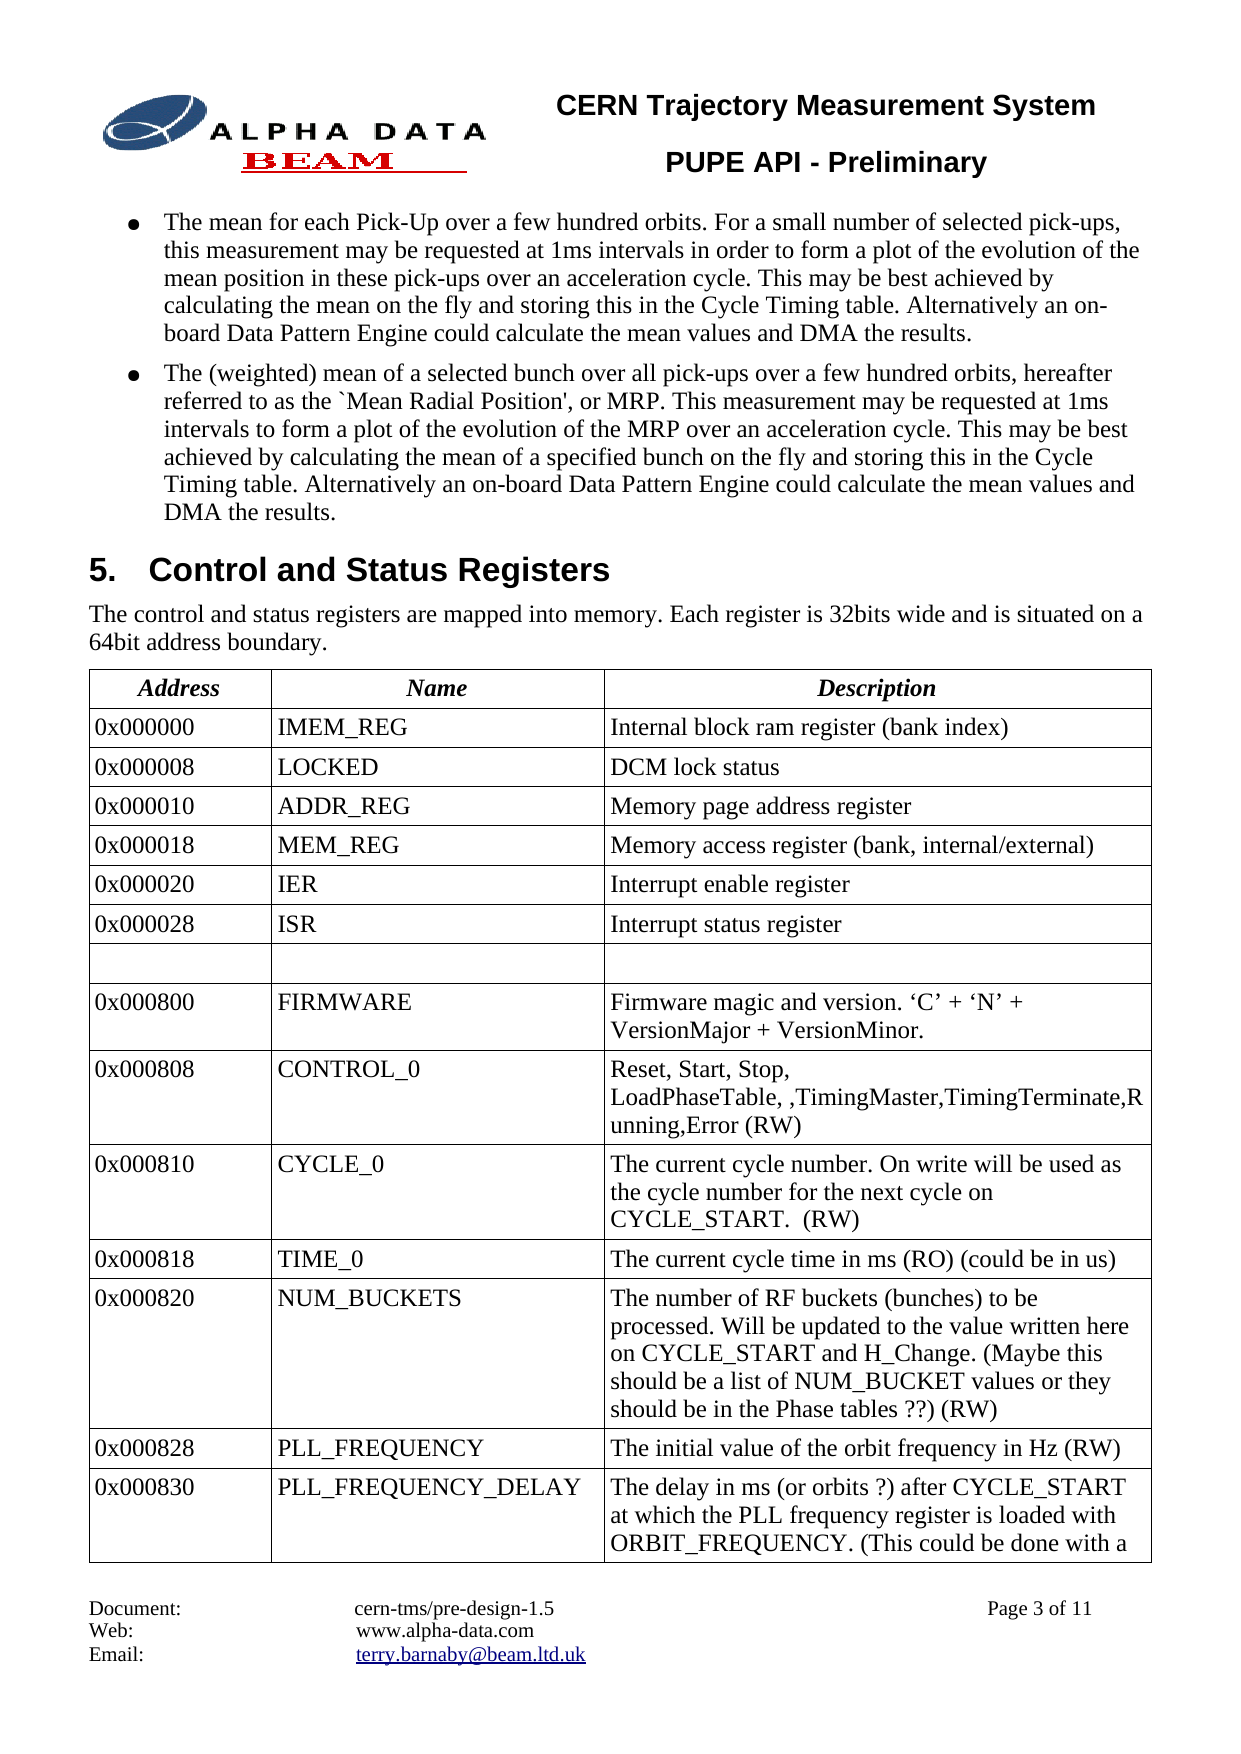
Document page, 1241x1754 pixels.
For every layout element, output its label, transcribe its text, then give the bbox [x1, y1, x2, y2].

table_cell 0x000008 [90, 748, 271, 786]
table_cell PLL_FREQUENCY [272, 1429, 604, 1468]
table_cell TIME_0 [272, 1240, 604, 1278]
table_cell ADDR_REG [272, 787, 604, 825]
table_cell The initial value of the orbit frequency in Hz (RW) [605, 1429, 1151, 1468]
table_cell IMEM_REG [272, 709, 604, 747]
table_header Address [90, 670, 271, 708]
table_cell 0x000018 [90, 826, 271, 865]
table_header Name [272, 670, 604, 708]
table_cell 0x000010 [90, 787, 271, 825]
table_cell FIRMWARE [272, 984, 604, 1050]
subtitle Control and Status Registers [88, 551, 1152, 588]
table_cell Memory access register (bank, internal/external) [605, 826, 1151, 865]
table_cell 0x000808 [90, 1051, 271, 1144]
table_cell PLL_FREQUENCY_DELAY [272, 1469, 604, 1562]
table_header Description [605, 670, 1151, 708]
list The mean for each Pick-Up over a few hundred orbits. For a small number of selected pick-ups, this measurement may be requested at 1ms intervals in order to form a plot of the evolution of the mean position in these pick-ups over an acceleration cycle. This may be best achieved by calculating the mean on the fly and storing this in the Cycle Timing table. Alternatively an on-board Data Pattern Engine could calculate the mean values and DMA the results. [126, 208, 1152, 347]
table_cell 0x000000 [90, 709, 271, 747]
table_cell Interrupt status register [605, 905, 1151, 943]
table_cell 0x000818 [90, 1240, 271, 1278]
table_cell ISR [272, 905, 604, 943]
table_cell The current cycle time in ms (RO) (could be in us) [605, 1240, 1151, 1278]
table_cell [90, 944, 271, 983]
table_cell The delay in ms (or orbits ?) after CYCLE_START at which the PLL frequency register is loaded with ORBIT_FREQUENCY. (This could be done with a [605, 1469, 1151, 1562]
list The (weighted) mean of a selected bunch over all pick-ups over a few hundred orbits, hereafter referred to as the `Mean Radial Position', or MRP. This measurement may be requested at 1ms intervals to form a plot of the evolution of the MRP over an acceleration cycle. This may be best achieved by calculating the mean of a specified bunch on the fly and storing this in the Cycle Timing table. Alternatively an on-board Data Pattern Engine could calculate the mean values and DMA the results. [126, 359, 1152, 526]
table_cell [272, 944, 604, 983]
table_cell Interrupt enable register [605, 866, 1151, 904]
table_cell CONTROL_0 [272, 1051, 604, 1144]
table_cell 0x000028 [90, 905, 271, 943]
table_cell IER [272, 866, 604, 904]
table_cell [605, 944, 1151, 983]
table_cell 0x000828 [90, 1429, 271, 1468]
table_cell CYCLE_0 [272, 1145, 604, 1239]
table_cell LOCKED [272, 748, 604, 786]
table_cell 0x000830 [90, 1469, 271, 1562]
table_cell MEM_REG [272, 826, 604, 865]
table_cell Memory page address register [605, 787, 1151, 825]
table_cell 0x000020 [90, 866, 271, 904]
table_cell Reset, Start, Stop, LoadPhaseTable, ,TimingMaster,TimingTerminate,Running,Error (RW) [605, 1051, 1151, 1144]
table_cell 0x000810 [90, 1145, 271, 1239]
table_cell Internal block ram register (bank index) [605, 709, 1151, 747]
table_cell The number of RF buckets (bunches) to be processed. Will be updated to the value written here on CYCLE_START and H_Change. (Maybe this should be a list of NUM_BUCKET values or they should be in the Phase tables ??) (RW) [605, 1279, 1151, 1428]
table_cell 0x000800 [90, 984, 271, 1050]
table_cell NUM_BUCKETS [272, 1279, 604, 1428]
text The control and status registers are mapped into memory. Each register is 32bits wide and is situated on a 64bit address boundary. [88, 601, 1152, 656]
table_cell DCM lock status [605, 748, 1151, 786]
picture [88, 88, 502, 179]
table_cell The current cycle number. On write will be used as the cycle number for the next cycle on CYCLE_START. (RW) [605, 1145, 1151, 1239]
table_cell 0x000820 [90, 1279, 271, 1428]
table_cell Firmware magic and version. ‘C’ + ‘N’ + VersionMajor + VersionMinor. [605, 984, 1151, 1050]
